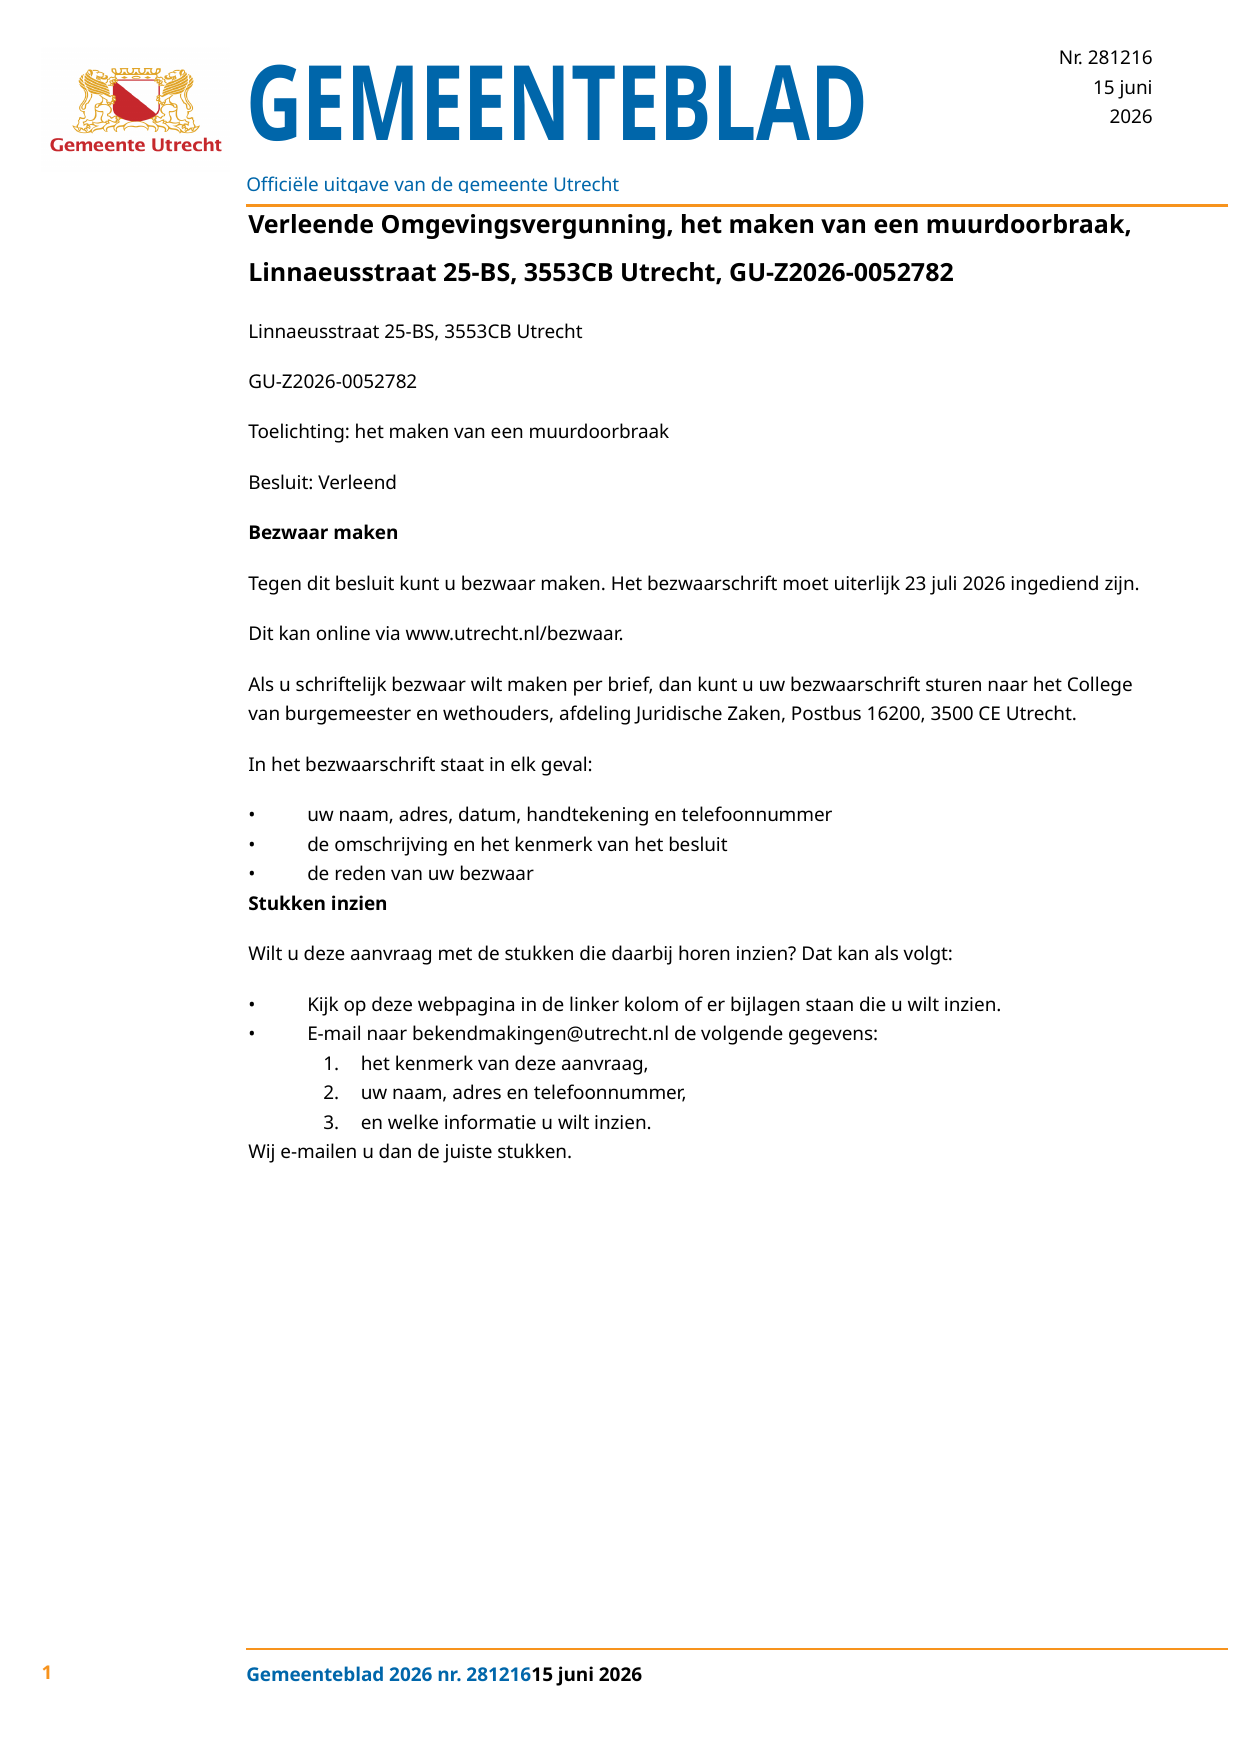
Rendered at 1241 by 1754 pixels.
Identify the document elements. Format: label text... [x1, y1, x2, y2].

list Kijk op deze webpagina in de linker kolom of er bijlagen staan die u wilt inzien. [248, 991, 1152, 1017]
text In het bezwaarschrift staat in elk geval: [248, 751, 1152, 777]
text Bezwaar maken [248, 519, 1152, 545]
text Wilt u deze aanvraag met de stukken die daarbij horen inzien? Dat kan als volgt: [248, 940, 1152, 966]
text Toelichting: het maken van een muurdoorbraak [248, 419, 1152, 444]
text Verleende Omgevingsvergunning, het maken van een muurdoorbraak, Linnaeusstraat 25-BS, 3553CB Utrecht, GU-Z2026-0052782 [248, 207, 1152, 288]
text Besluit: Verleend [248, 469, 1152, 495]
text Dit kan online via www.utrecht.nl/bezwaar. [248, 620, 1152, 646]
list en welke informatie u wilt inzien. [323, 1109, 1152, 1135]
list uw naam, adres, datum, handtekening en telefoonnummer [248, 801, 1152, 827]
text Linnaeusstraat 25-BS, 3553CB Utrecht [248, 318, 1152, 344]
list het kenmerk van deze aanvraag, [323, 1050, 1152, 1076]
text Tegen dit besluit kunt u bezwaar maken. Het bezwaarschrift moet uiterlijk 23 juli 2026 ingediend zijn. [248, 570, 1152, 596]
picture [41, 47, 231, 172]
text Wij e-mailen u dan de juiste stukken. [248, 1139, 1152, 1164]
list de reden van uw bezwaar [248, 860, 1152, 886]
text GU-Z2026-0052782 [248, 368, 1152, 394]
list E-mail naar bekendmakingen@utrecht.nl de volgende gegevens: [248, 1020, 1152, 1046]
list de omschrijving en het kenmerk van het besluit [248, 831, 1152, 857]
text Als u schriftelijk bezwaar wilt maken per brief, dan kunt u uw bezwaarschrift sturen naar het College van burgemeester en wethouders, afdeling Juridische Zaken, Postbus 16200, 3500 CE Utrecht. [248, 671, 1152, 726]
list uw naam, adres en telefoonnummer, [323, 1079, 1152, 1105]
text Stukken inzien [248, 890, 1152, 916]
